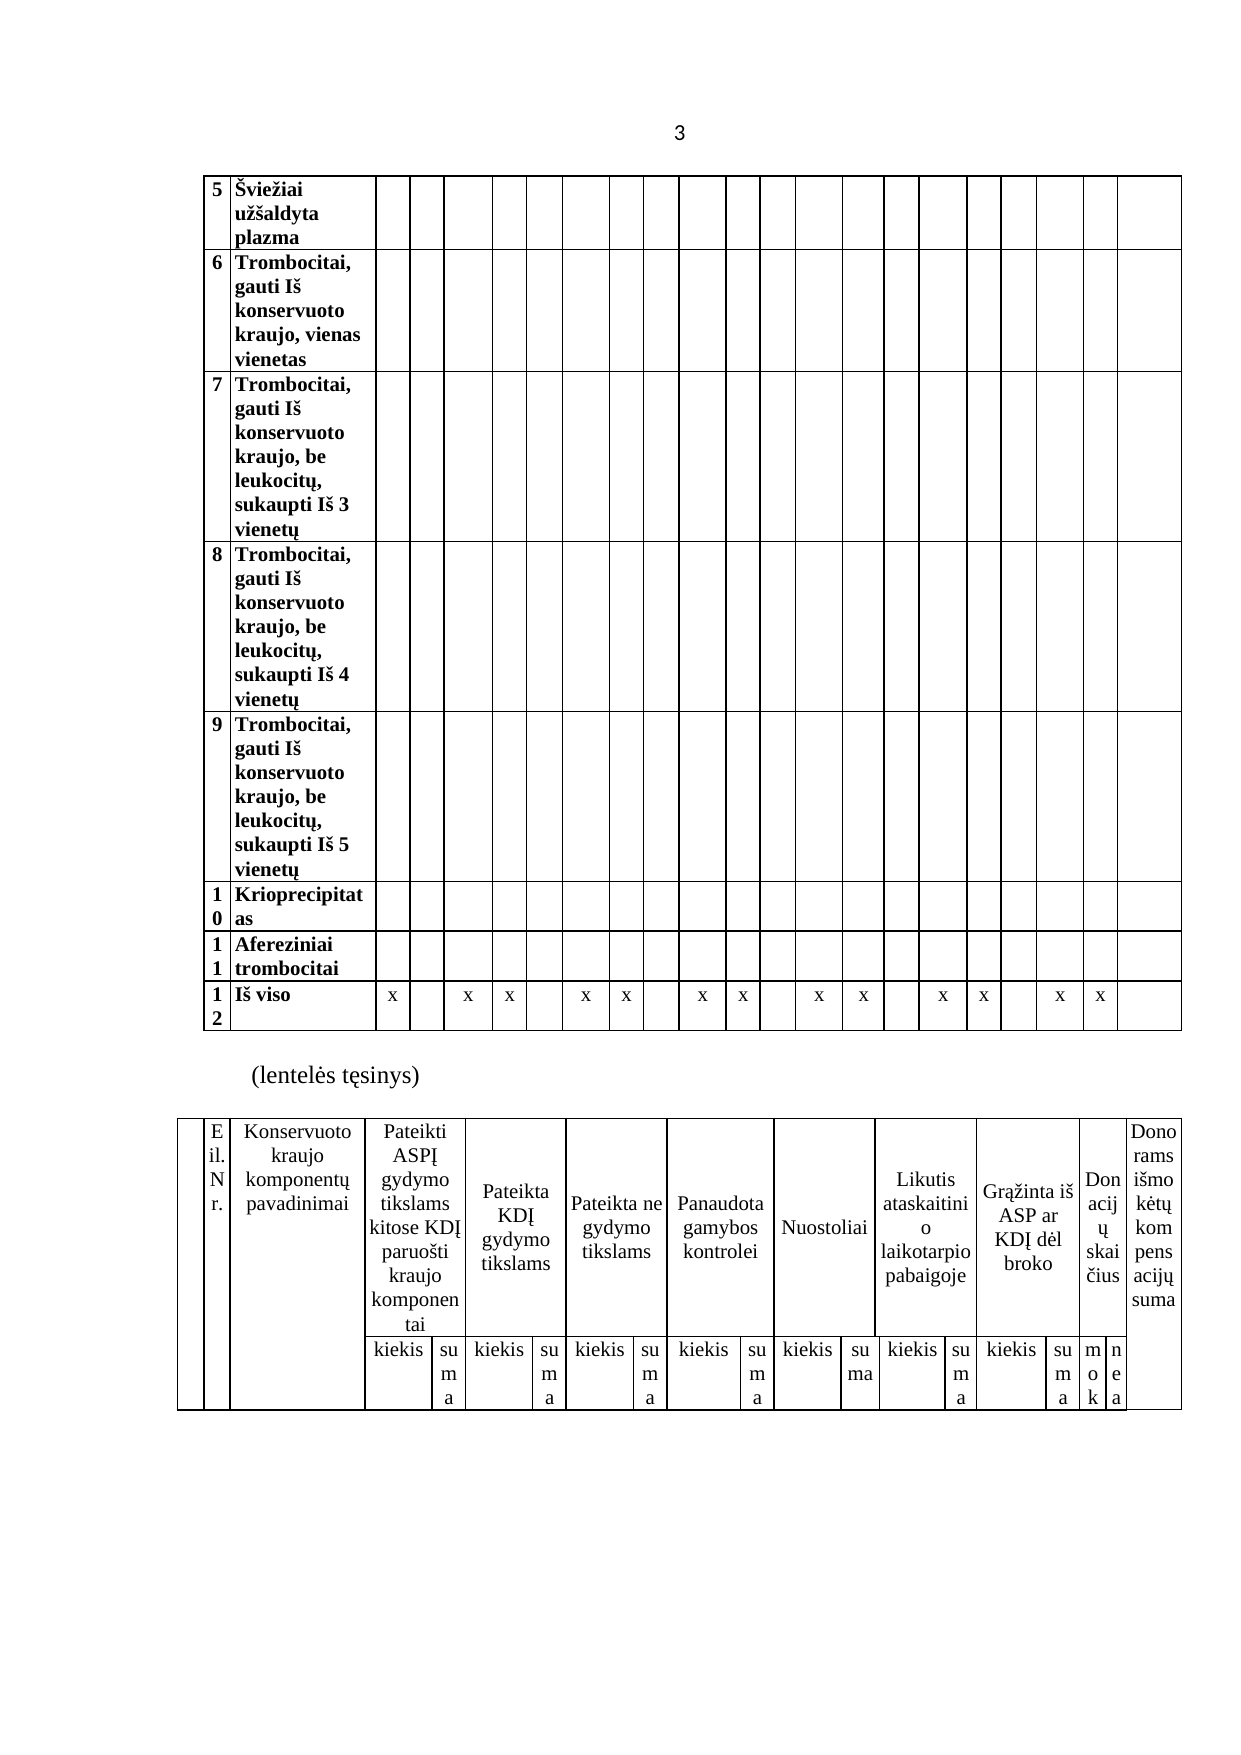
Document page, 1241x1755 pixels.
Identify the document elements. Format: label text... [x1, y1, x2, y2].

table_cell [493, 882, 526, 930]
table_cell [1118, 982, 1181, 1029]
table_cell [680, 542, 725, 711]
table_cell [680, 932, 725, 980]
table_cell suma [741, 1337, 773, 1409]
table_cell [1002, 932, 1036, 980]
table_cell [610, 882, 643, 930]
table_cell [796, 250, 842, 371]
table_cell [796, 542, 842, 711]
table_cell x [968, 982, 1000, 1029]
table_cell x [796, 982, 842, 1029]
table_cell [885, 542, 918, 711]
table_cell [761, 982, 795, 1029]
table_cell suma [842, 1337, 879, 1409]
table_cell [680, 712, 725, 881]
table_cell x [610, 982, 643, 1029]
table_cell [843, 932, 883, 980]
table_cell [493, 177, 526, 249]
table_cell [727, 712, 759, 881]
table_cell [885, 372, 918, 541]
table_cell [680, 250, 725, 371]
table_cell [610, 177, 643, 249]
table_cell [727, 882, 759, 930]
table_cell [885, 882, 918, 930]
table_cell x [493, 982, 526, 1029]
table_cell [920, 932, 966, 980]
table_cell [644, 177, 678, 249]
table_cell [610, 250, 643, 371]
table_header Pateikta KDĮ gydymo tikslams [466, 1119, 565, 1336]
table_cell [885, 932, 918, 980]
table_cell [411, 372, 443, 541]
table_cell suma [1047, 1337, 1079, 1409]
table_cell [1002, 372, 1036, 541]
table_cell [177, 371, 203, 541]
table_cell [445, 372, 492, 541]
table_cell [177, 175, 203, 249]
table_cell [885, 712, 918, 881]
table_cell [761, 250, 795, 371]
table_cell [727, 372, 759, 541]
table_cell [1037, 712, 1083, 881]
table_cell [727, 250, 759, 371]
table_cell nea [1107, 1337, 1126, 1409]
table_cell [1084, 542, 1117, 711]
table_cell x [445, 982, 492, 1029]
table_cell [968, 250, 1000, 371]
table_cell [377, 932, 409, 980]
table_cell kiekis [775, 1337, 840, 1409]
table_cell [527, 932, 562, 980]
table_cell [885, 177, 918, 249]
table_cell [920, 372, 966, 541]
table_cell [563, 882, 609, 930]
table_cell [527, 712, 562, 881]
table_cell [177, 881, 203, 930]
table_cell [377, 250, 409, 371]
table_cell [445, 250, 492, 371]
table_cell [1118, 712, 1181, 881]
table_cell [761, 882, 795, 930]
table_cell [727, 177, 759, 249]
table_cell [1084, 372, 1117, 541]
table_header Donacijų skaičius [1080, 1119, 1126, 1336]
table_cell [843, 712, 883, 881]
table_cell [445, 177, 492, 249]
table_cell [610, 932, 643, 980]
table_cell [445, 932, 492, 980]
table_cell [610, 712, 643, 881]
table_header Pateikti ASPĮ gydymo tikslams kitose KDĮ paruošti kraujo komponentai [366, 1119, 465, 1336]
table_cell [1002, 542, 1036, 711]
table_cell [968, 372, 1000, 541]
table_cell Afereziniai trombocitai [231, 932, 375, 980]
table_cell [1037, 250, 1083, 371]
table_cell [1037, 932, 1083, 980]
table_cell [644, 542, 678, 711]
table_cell suma [946, 1337, 976, 1409]
table_cell [527, 372, 562, 541]
table_cell [761, 712, 795, 881]
table_cell 6 [205, 250, 230, 371]
table_cell 11 [205, 932, 230, 980]
table_cell [1118, 250, 1181, 371]
table_cell Trombocitai, gauti Iš konservuoto kraujo, be leukocitų, sukaupti Iš 4 vienetų [231, 542, 375, 711]
table_cell [843, 372, 883, 541]
table_cell [411, 932, 443, 980]
table_cell [644, 982, 678, 1029]
table_cell [644, 712, 678, 881]
table_cell [493, 372, 526, 541]
table_cell x [680, 982, 725, 1029]
table_header Pateikta ne gydymo tikslams [567, 1119, 666, 1336]
table_cell Trombocitai, gauti Iš konservuoto kraujo, be leukocitų, sukaupti Iš 5 vienetų [231, 712, 375, 881]
table_cell [177, 980, 203, 1029]
table_cell [796, 882, 842, 930]
table_cell [920, 882, 966, 930]
table_cell [563, 712, 609, 881]
table_cell [727, 542, 759, 711]
table_cell [563, 250, 609, 371]
table_cell [644, 882, 678, 930]
table_cell [1037, 177, 1083, 249]
table_cell [445, 542, 492, 711]
table_cell [411, 712, 443, 881]
table_cell [1002, 177, 1036, 249]
table_cell [680, 372, 725, 541]
table_cell [885, 250, 918, 371]
table_cell Šviežiai užšaldyta plazma [231, 177, 375, 249]
table_cell [445, 882, 492, 930]
table_cell [1084, 250, 1117, 371]
table_cell x [1084, 982, 1117, 1029]
table_cell [527, 250, 562, 371]
table_cell [1118, 177, 1181, 249]
table_header [178, 1119, 203, 1409]
table_cell [411, 250, 443, 371]
table_cell [644, 250, 678, 371]
table_cell [920, 542, 966, 711]
table_cell [563, 542, 609, 711]
table_cell [1037, 882, 1083, 930]
table_cell 8 [205, 542, 230, 711]
table_cell x [727, 982, 759, 1029]
table_cell [1037, 542, 1083, 711]
table_cell 5 [205, 177, 230, 249]
table_cell [1118, 932, 1181, 980]
table_cell [843, 882, 883, 930]
table_cell [885, 982, 918, 1029]
table_header Eil. Nr. [205, 1119, 229, 1409]
table_cell [1118, 542, 1181, 711]
table_cell 9 [205, 712, 230, 881]
table_cell [377, 177, 409, 249]
table_cell [493, 712, 526, 881]
table_cell [1084, 177, 1117, 249]
table_cell [761, 932, 795, 980]
table_cell kiekis [880, 1337, 944, 1409]
table_cell [610, 372, 643, 541]
table_cell x [563, 982, 609, 1029]
table_cell [1084, 712, 1117, 881]
table_cell [563, 177, 609, 249]
table_cell kiekis [466, 1337, 532, 1409]
table_cell [445, 712, 492, 881]
table_cell [177, 930, 203, 980]
table_cell x [377, 982, 409, 1029]
table_cell [1002, 882, 1036, 930]
table_cell Krioprecipitatas [231, 882, 375, 930]
table_cell mok [1080, 1337, 1105, 1409]
table_cell [920, 250, 966, 371]
table_cell [563, 932, 609, 980]
table_cell kiekis [366, 1337, 431, 1409]
table_header Nuostoliai [775, 1119, 874, 1336]
table_cell [843, 177, 883, 249]
table_cell x [1037, 982, 1083, 1029]
table_header Donorams išmokėtų kompensacijų suma [1127, 1119, 1181, 1409]
table_cell [177, 249, 203, 371]
table_cell suma [433, 1337, 465, 1409]
table_cell [644, 372, 678, 541]
table_cell [493, 542, 526, 711]
table_cell [968, 712, 1000, 881]
table_cell [761, 372, 795, 541]
table_cell [377, 882, 409, 930]
table_cell [1002, 982, 1036, 1029]
table_cell [968, 542, 1000, 711]
table_cell [1002, 250, 1036, 371]
table_cell [761, 177, 795, 249]
table_cell [377, 372, 409, 541]
table_cell [644, 932, 678, 980]
table_cell [377, 542, 409, 711]
table_cell kiekis [567, 1337, 633, 1409]
table_cell x [920, 982, 966, 1029]
table_cell [796, 932, 842, 980]
table_cell [920, 177, 966, 249]
table_header Panaudota gamybos kontrolei [668, 1119, 773, 1336]
table_header Konservuoto kraujo komponentų pavadinimai [231, 1119, 364, 1409]
table_cell [796, 712, 842, 881]
table_cell [761, 542, 795, 711]
table_cell [177, 541, 203, 711]
table_cell [527, 542, 562, 711]
table_cell [527, 982, 562, 1029]
table_header Likutis ataskaitinio laikotarpio pabaigoje [876, 1119, 976, 1336]
table_cell [527, 177, 562, 249]
table_cell [727, 932, 759, 980]
table_cell 10 [205, 882, 230, 930]
table_cell suma [533, 1337, 565, 1409]
table_cell [1118, 882, 1181, 930]
table_cell [411, 882, 443, 930]
table_header Grąžinta iš ASP ar KDĮ dėl broko [977, 1119, 1079, 1336]
table_cell [796, 177, 842, 249]
table_cell 12 [205, 982, 230, 1029]
table_cell Iš viso [231, 982, 375, 1029]
table_cell [610, 542, 643, 711]
table_cell kiekis [977, 1337, 1045, 1409]
table_cell x [843, 982, 883, 1029]
table_cell [920, 712, 966, 881]
table_cell [968, 932, 1000, 980]
table_cell [177, 711, 203, 881]
table_cell [493, 250, 526, 371]
table_cell [968, 177, 1000, 249]
table_cell [968, 882, 1000, 930]
text (lentelės tęsinys) [177, 1060, 1181, 1089]
table_cell [796, 372, 842, 541]
table_cell [1002, 712, 1036, 881]
table_cell [563, 372, 609, 541]
table_cell [527, 882, 562, 930]
table_cell [843, 250, 883, 371]
table_cell kiekis [668, 1337, 740, 1409]
table_cell [411, 542, 443, 711]
table_cell 7 [205, 372, 230, 541]
table_cell Trombocitai, gauti Iš konservuoto kraujo, be leukocitų, sukaupti Iš 3 vienetų [231, 372, 375, 541]
table_cell [680, 882, 725, 930]
table_cell Trombocitai, gauti Iš konservuoto kraujo, vienas vienetas [231, 250, 375, 371]
table_cell [1118, 372, 1181, 541]
table_cell suma [634, 1337, 666, 1409]
table_cell [680, 177, 725, 249]
table_cell [1084, 932, 1117, 980]
table_cell [1037, 372, 1083, 541]
table_cell [377, 712, 409, 881]
table_cell [411, 177, 443, 249]
table_cell [843, 542, 883, 711]
table_cell [493, 932, 526, 980]
table_cell [411, 982, 443, 1029]
table_cell [1084, 882, 1117, 930]
